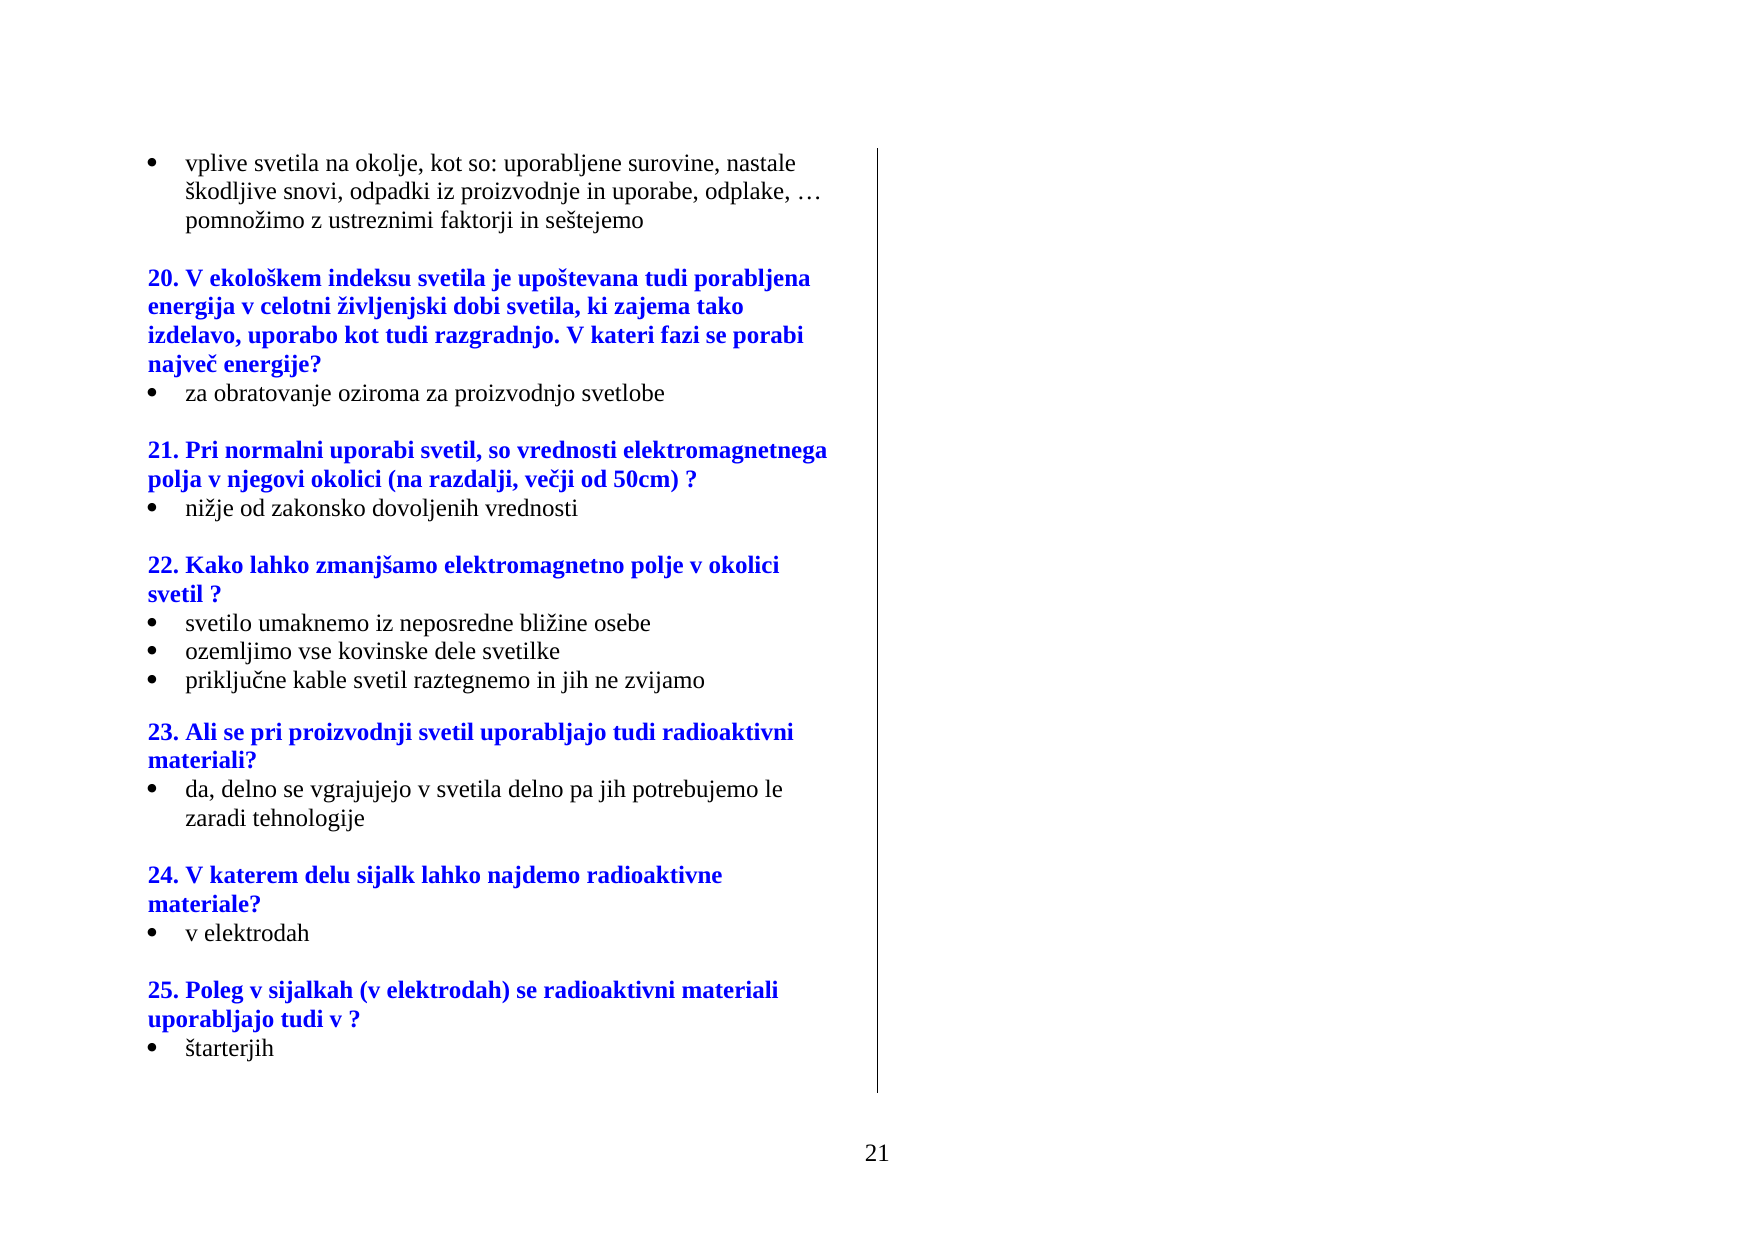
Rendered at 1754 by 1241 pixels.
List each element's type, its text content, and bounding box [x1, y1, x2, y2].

list da, delno se vgrajujejo v svetila delno pa jih potrebujemo le zaradi tehnologije [148, 774, 840, 832]
text 20. V ekološkem indeksu svetila je upoštevana tudi porabljena energija v celotni življenjski dobi svetila, ki zajema tako izdelavo, uporabo kot tudi razgradnjo. V kateri fazi se porabi največ energije? [148, 263, 840, 378]
list nižje od zakonsko dovoljenih vrednosti [148, 493, 840, 521]
list priključne kable svetil raztegnemo in jih ne zvijamo [148, 665, 840, 694]
list ozemljimo vse kovinske dele svetilke [148, 636, 840, 665]
text 24. V katerem delu sijalk lahko najdemo radioaktivne materiale? [148, 860, 840, 918]
text 23. Ali se pri proizvodnji svetil uporabljajo tudi radioaktivni materiali? [148, 717, 840, 774]
text 22. Kako lahko zmanjšamo elektromagnetno polje v okolici svetil ? [148, 550, 840, 608]
text 21. Pri normalni uporabi svetil, so vrednosti elektromagnetnega polja v njegovi okolici (na razdalji, večji od 50cm) ? [148, 435, 840, 493]
list štarterjih [148, 1033, 840, 1062]
list v elektrodah [148, 918, 840, 947]
list vplive svetila na okolje, kot so: uporabljene surovine, nastale škodljive snovi, odpadki iz proizvodnje in uporabe, odplake, … pomnožimo z ustreznimi faktorji in seštejemo [148, 148, 840, 234]
text 25. Poleg v sijalkah (v elektrodah) se radioaktivni materiali uporabljajo tudi v ? [148, 975, 840, 1033]
list za obratovanje oziroma za proizvodnjo svetlobe [148, 378, 840, 406]
list svetilo umaknemo iz neposredne bližine osebe [148, 608, 840, 636]
